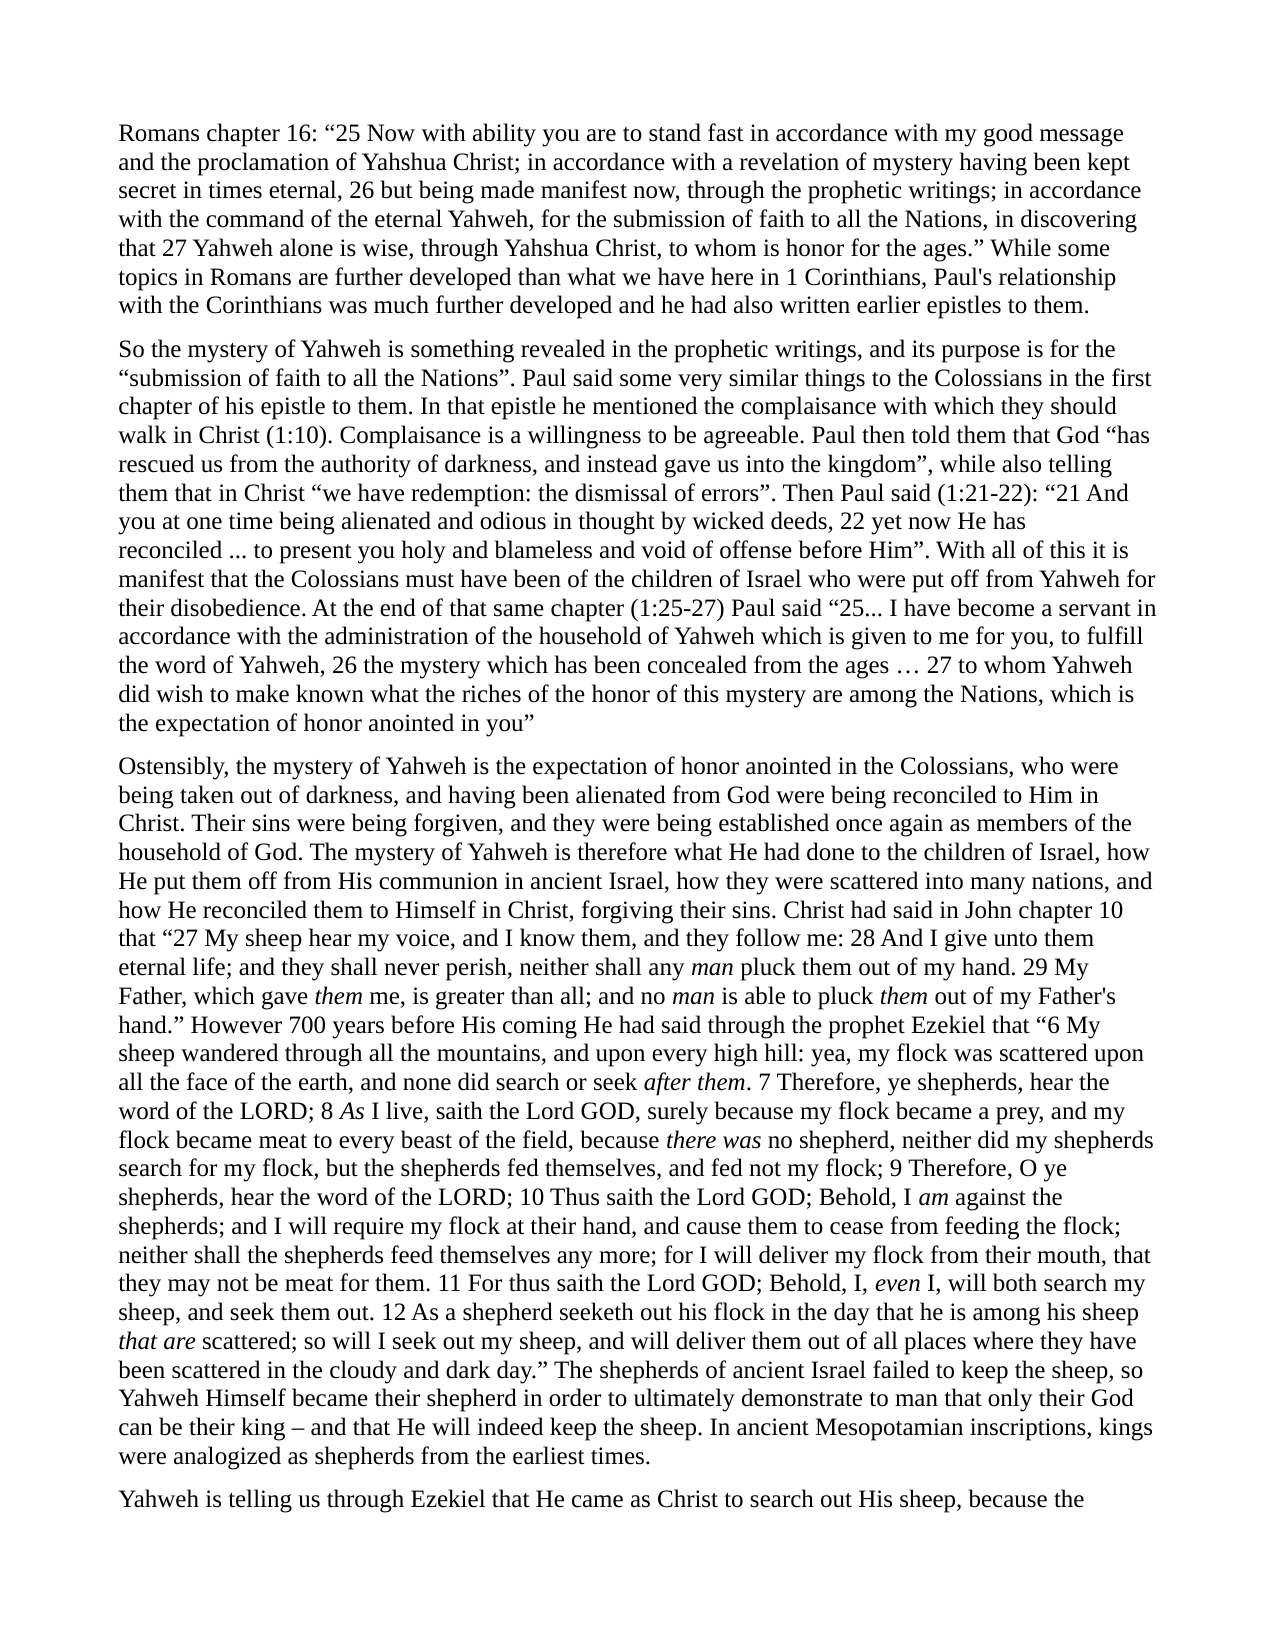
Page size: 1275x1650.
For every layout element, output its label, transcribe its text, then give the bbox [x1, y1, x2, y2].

text Ostensibly, the mystery of Yahweh is the expectation of honor anointed in the Colossians, who were being taken out of darkness, and having been alienated from God were being reconciled to Him in Christ. Their sins were being forgiven, and they were being established once again as members of the household of God. The mystery of Yahweh is therefore what He had done to the children of Israel, how He put them off from His communion in ancient Israel, how they were scattered into many nations, and how He reconciled them to Himself in Christ, forgiving their sins. Christ had said in John chapter 10 that “27 My sheep hear my voice, and I know them, and they follow me: 28 And I give unto them eternal life; and they shall never perish, neither shall any man pluck them out of my hand. 29 My Father, which gave them me, is greater than all; and no man is able to pluck them out of my Father's hand.” However 700 years before His coming He had said through the prophet Ezekiel that “6 My sheep wandered through all the mountains, and upon every high hill: yea, my flock was scattered upon all the face of the earth, and none did search or seek after them. 7 Therefore, ye shepherds, hear the word of the LORD; 8 As I live, saith the Lord GOD, surely because my flock became a prey, and my flock became meat to every beast of the field, because there was no shepherd, neither did my shepherds search for my flock, but the shepherds fed themselves, and fed not my flock; 9 Therefore, O ye shepherds, hear the word of the LORD; 10 Thus saith the Lord GOD; Behold, I am against the shepherds; and I will require my flock at their hand, and cause them to cease from feeding the flock; neither shall the shepherds feed themselves any more; for I will deliver my flock from their mouth, that they may not be meat for them. 11 For thus saith the Lord GOD; Behold, I, even I, will both search my sheep, and seek them out. 12 As a shepherd seeketh out his flock in the day that he is among his sheep that are scattered; so will I seek out my sheep, and will deliver them out of all places where they have been scattered in the cloudy and dark day.” The shepherds of ancient Israel failed to keep the sheep, so Yahweh Himself became their shepherd in order to ultimately demonstrate to man that only their God can be their king – and that He will indeed keep the sheep. In ancient Mesopotamian inscriptions, kings were analogized as shepherds from the earliest times. [118, 751, 1157, 1470]
text Yahweh is telling us through Ezekiel that He came as Christ to search out His sheep, because the [118, 1484, 1157, 1513]
text So the mystery of Yahweh is something revealed in the prophetic writings, and its purpose is for the “submission of faith to all the Nations”. Paul said some very similar things to the Colossians in the first chapter of his epistle to them. In that epistle he mentioned the complaisance with which they should walk in Christ (1:10). Complaisance is a willingness to be agreeable. Paul then told them that God “has rescued us from the authority of darkness, and instead gave us into the kingdom”, while also telling them that in Christ “we have redemption: the dismissal of errors”. Then Paul said (1:21-22): “21 And you at one time being alienated and odious in thought by wicked deeds, 22 yet now He has reconciled ... to present you holy and blameless and void of offense before Him”. With all of this it is manifest that the Colossians must have been of the children of Israel who were put off from Yahweh for their disobedience. At the end of that same chapter (1:25-27) Paul said “25... I have become a servant in accordance with the administration of the household of Yahweh which is given to me for you, to fulfill the word of Yahweh, 26 the mystery which has been concealed from the ages … 27 to whom Yahweh did wish to make known what the riches of the honor of this mystery are among the Nations, which is the expectation of honor anointed in you” [118, 334, 1157, 736]
text Romans chapter 16: “25 Now with ability you are to stand fast in accordance with my good message and the proclamation of Yahshua Christ; in accordance with a revelation of mystery having been kept secret in times eternal, 26 but being made manifest now, through the prophetic writings; in accordance with the command of the eternal Yahweh, for the submission of faith to all the Nations, in discovering that 27 Yahweh alone is wise, through Yahshua Christ, to whom is honor for the ages.” While some topics in Romans are further developed than what we have here in 1 Corinthians, Paul's relationship with the Corinthians was much further developed and he had also written earlier epistles to them. [118, 118, 1157, 319]
